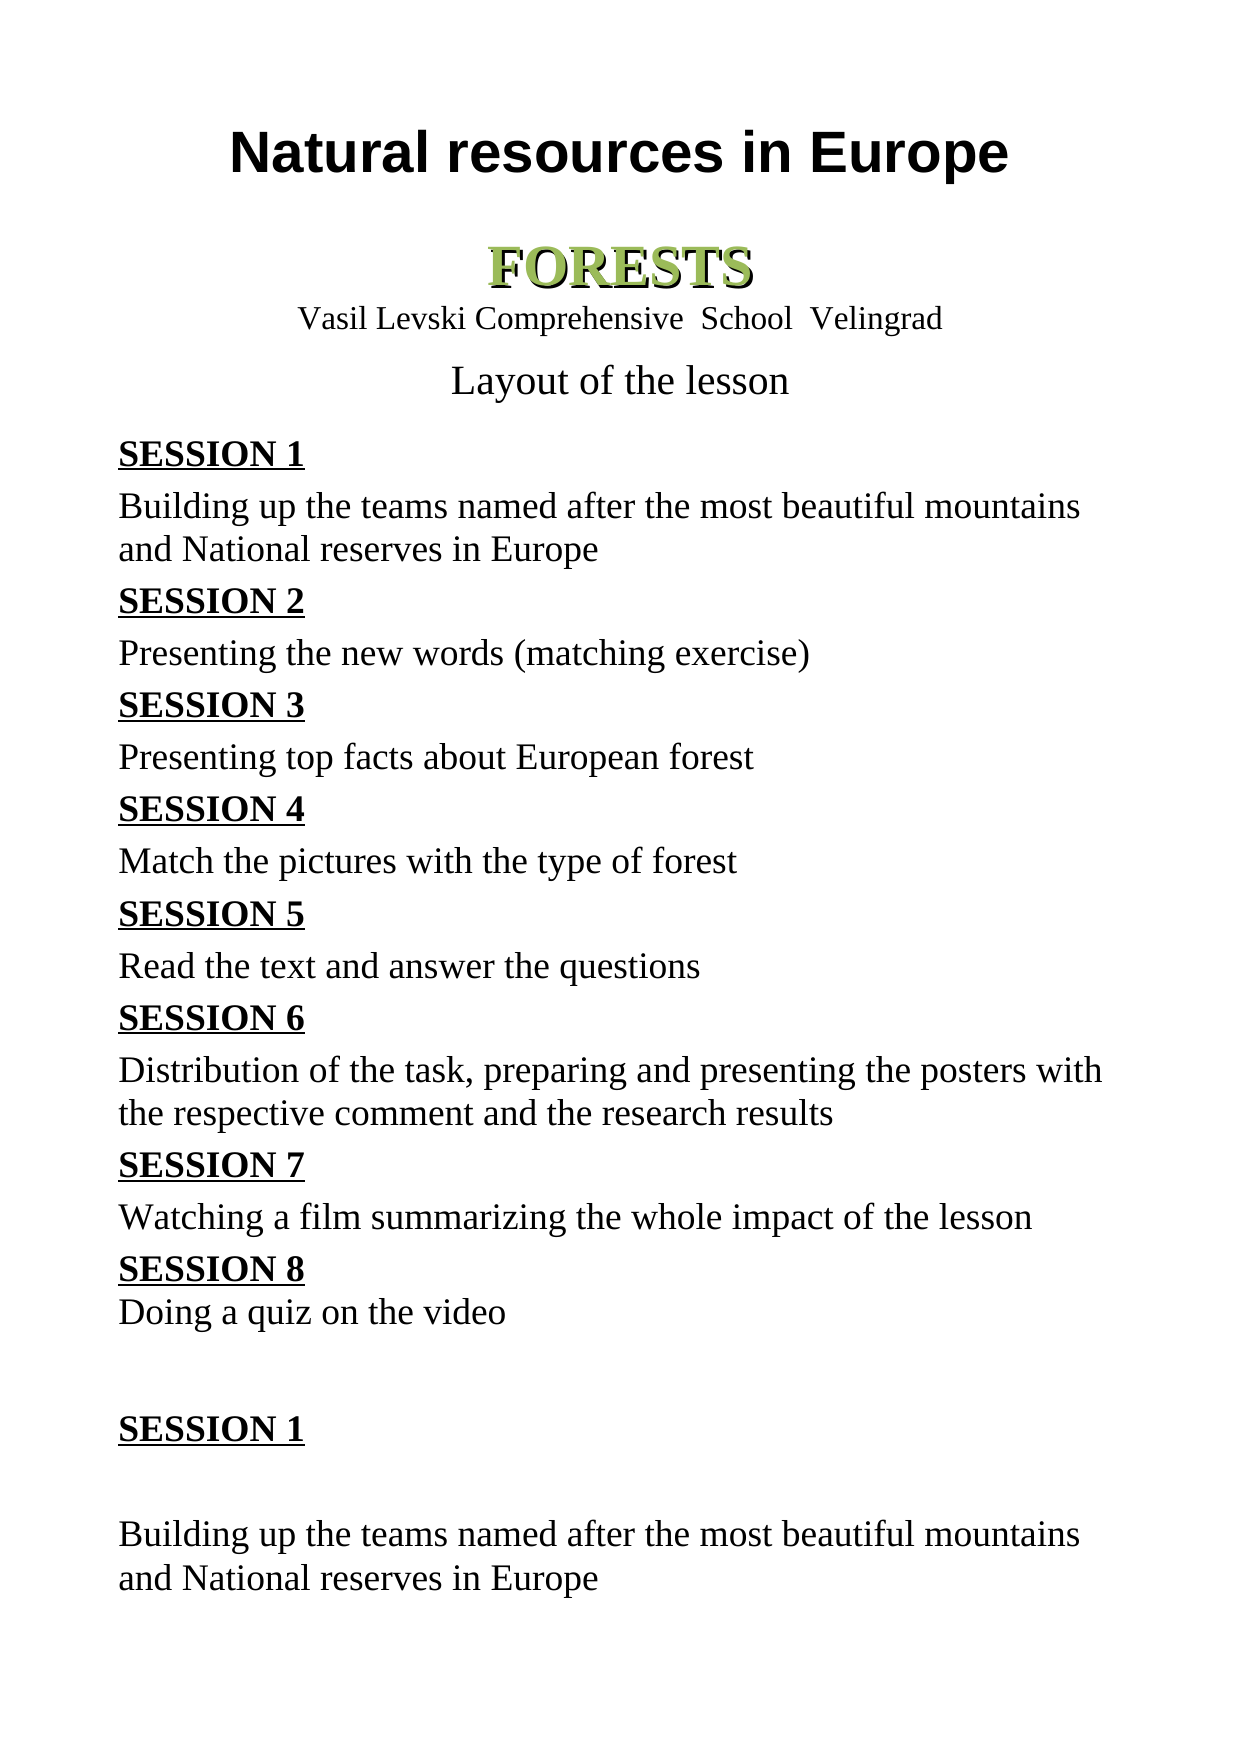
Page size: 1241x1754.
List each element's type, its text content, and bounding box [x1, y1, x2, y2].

text Distribution of the task, preparing and presenting the posters with the respective comment and the research results [118, 1047, 1122, 1133]
text Layout of the lesson [118, 355, 1122, 403]
text Match the pictures with the type of forest [118, 839, 1122, 882]
text Forests [118, 231, 1122, 298]
text Vasil Levski Comprehensive School Velingrad [118, 298, 1122, 337]
text Session 1 [118, 431, 1122, 474]
text Session 8 [118, 1247, 1122, 1290]
text Session 6 [118, 995, 1122, 1038]
text building up the teams named after the most beautiful mountains and National reserves in Europe [118, 483, 1122, 569]
text Session 3 [118, 683, 1122, 726]
text Presenting top facts about European forest [118, 735, 1122, 778]
text Doing a quiz on the video [118, 1290, 1122, 1333]
text Presenting the new words (matching exercise) [118, 631, 1122, 674]
text Building up the teams named after the most beautiful mountains and National reserves in Europe [118, 1512, 1122, 1598]
text Session 1 [118, 1407, 1122, 1450]
text Natural resources in Europe [118, 118, 1122, 185]
text Session 4 [118, 787, 1122, 830]
text Session 7 [118, 1142, 1122, 1186]
text Watching a film summarizing the whole impact of the lesson [118, 1194, 1122, 1238]
text Read the text and answer the questions [118, 943, 1122, 986]
text Session 2 [118, 578, 1122, 622]
text Session 5 [118, 891, 1122, 934]
